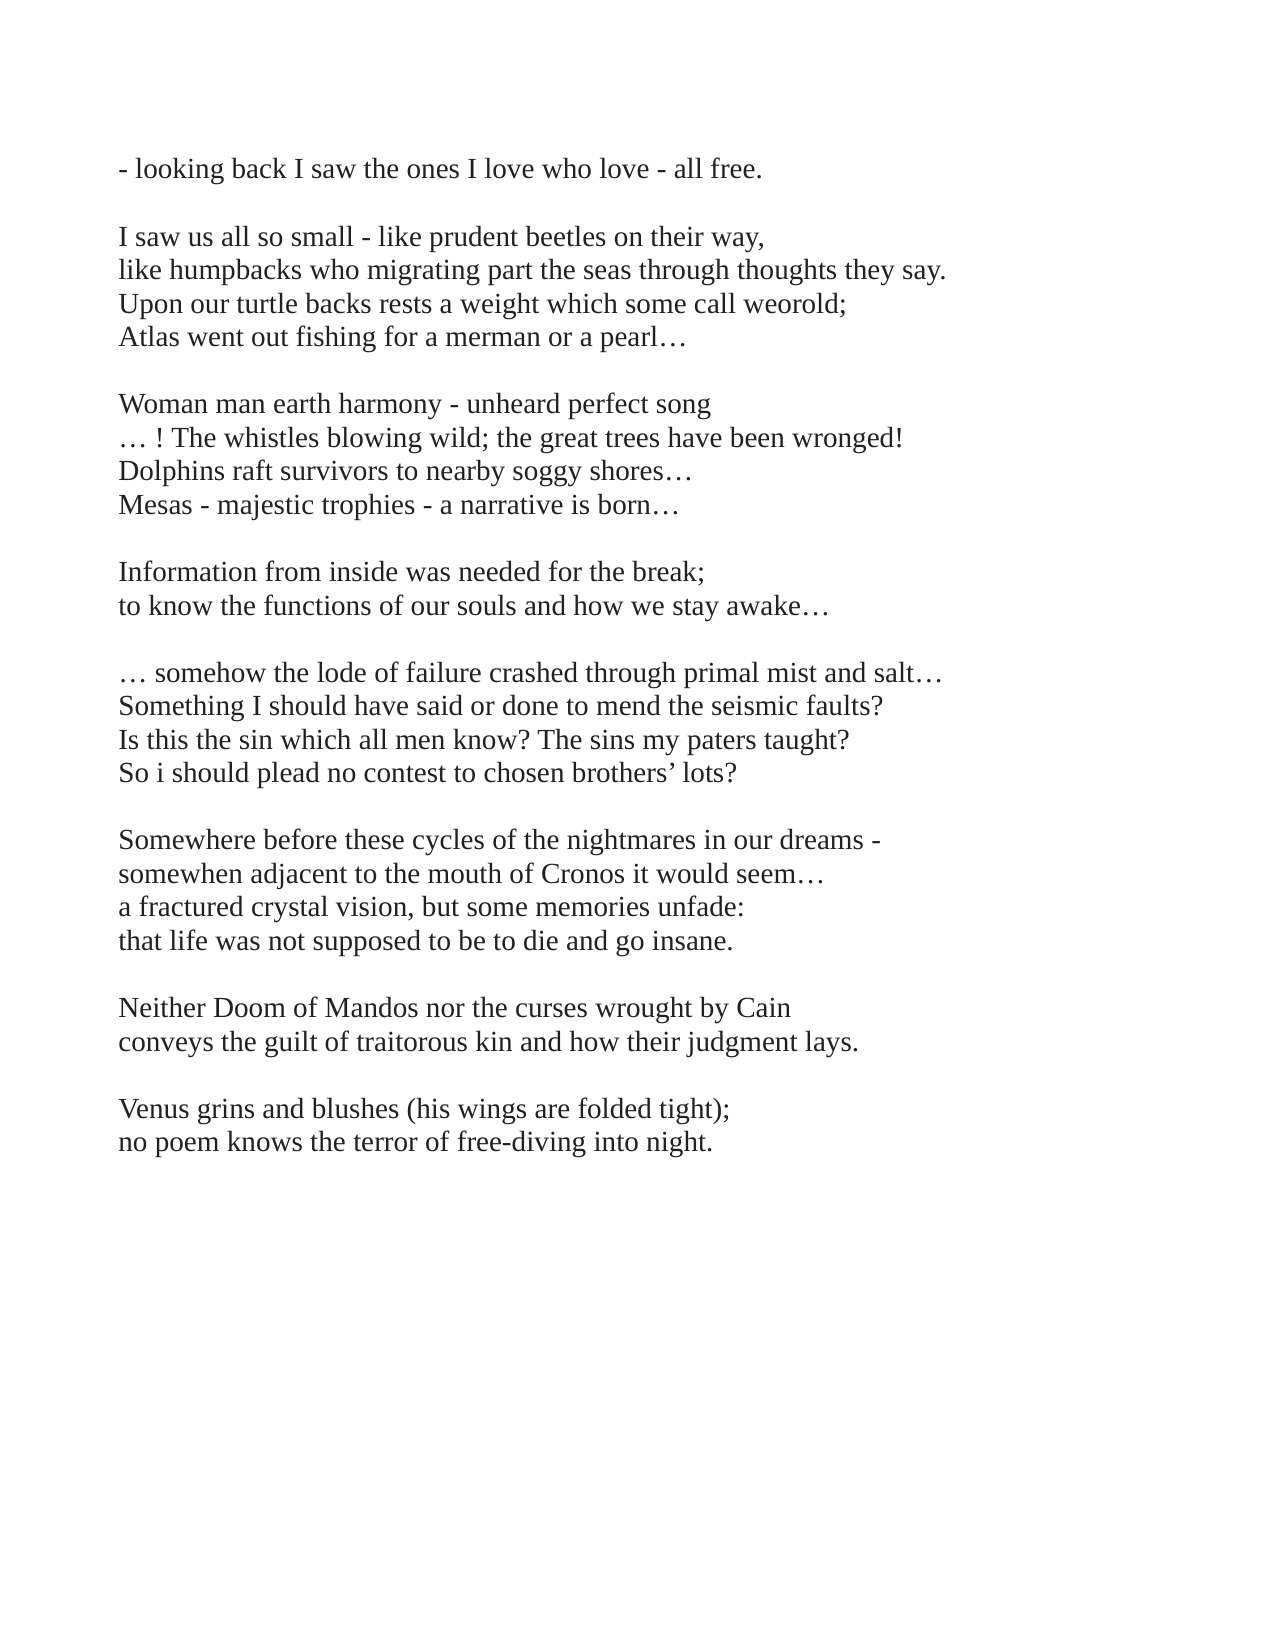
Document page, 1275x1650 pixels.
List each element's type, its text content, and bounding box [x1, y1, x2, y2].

text - looking back I saw the ones I love who love - all free. I saw us all so small - like prudent beetles on their way, like humpbacks who migrating part the seas through thoughts they say. Upon our turtle backs rests a weight which some call weorold; Atlas went out fishing for a merman or a pearl… Woman man earth harmony - unheard perfect song … ! The whistles blowing wild; the great trees have been wronged! Dolphins raft survivors to nearby soggy shores… Mesas - majestic trophies - a narrative is born… Information from inside was needed for the break; to know the functions of our souls and how we stay awake… … somehow the lode of failure crashed through primal mist and salt… Something I should have said or done to mend the seismic faults? Is this the sin which all men know? The sins my paters taught? So i should plead no contest to chosen brothers’ lots? Somewhere before these cycles of the nightmares in our dreams - somewhen adjacent to the mouth of Cronos it would seem… a fractured crystal vision, but some memories unfade: that life was not supposed to be to die and go insane. Neither Doom of Mandos nor the curses wrought by Cain conveys the guilt of traitorous kin and how their judgment lays. Venus grins and blushes (his wings are folded tight); no poem knows the terror of free-diving into night. [118, 118, 1157, 1527]
